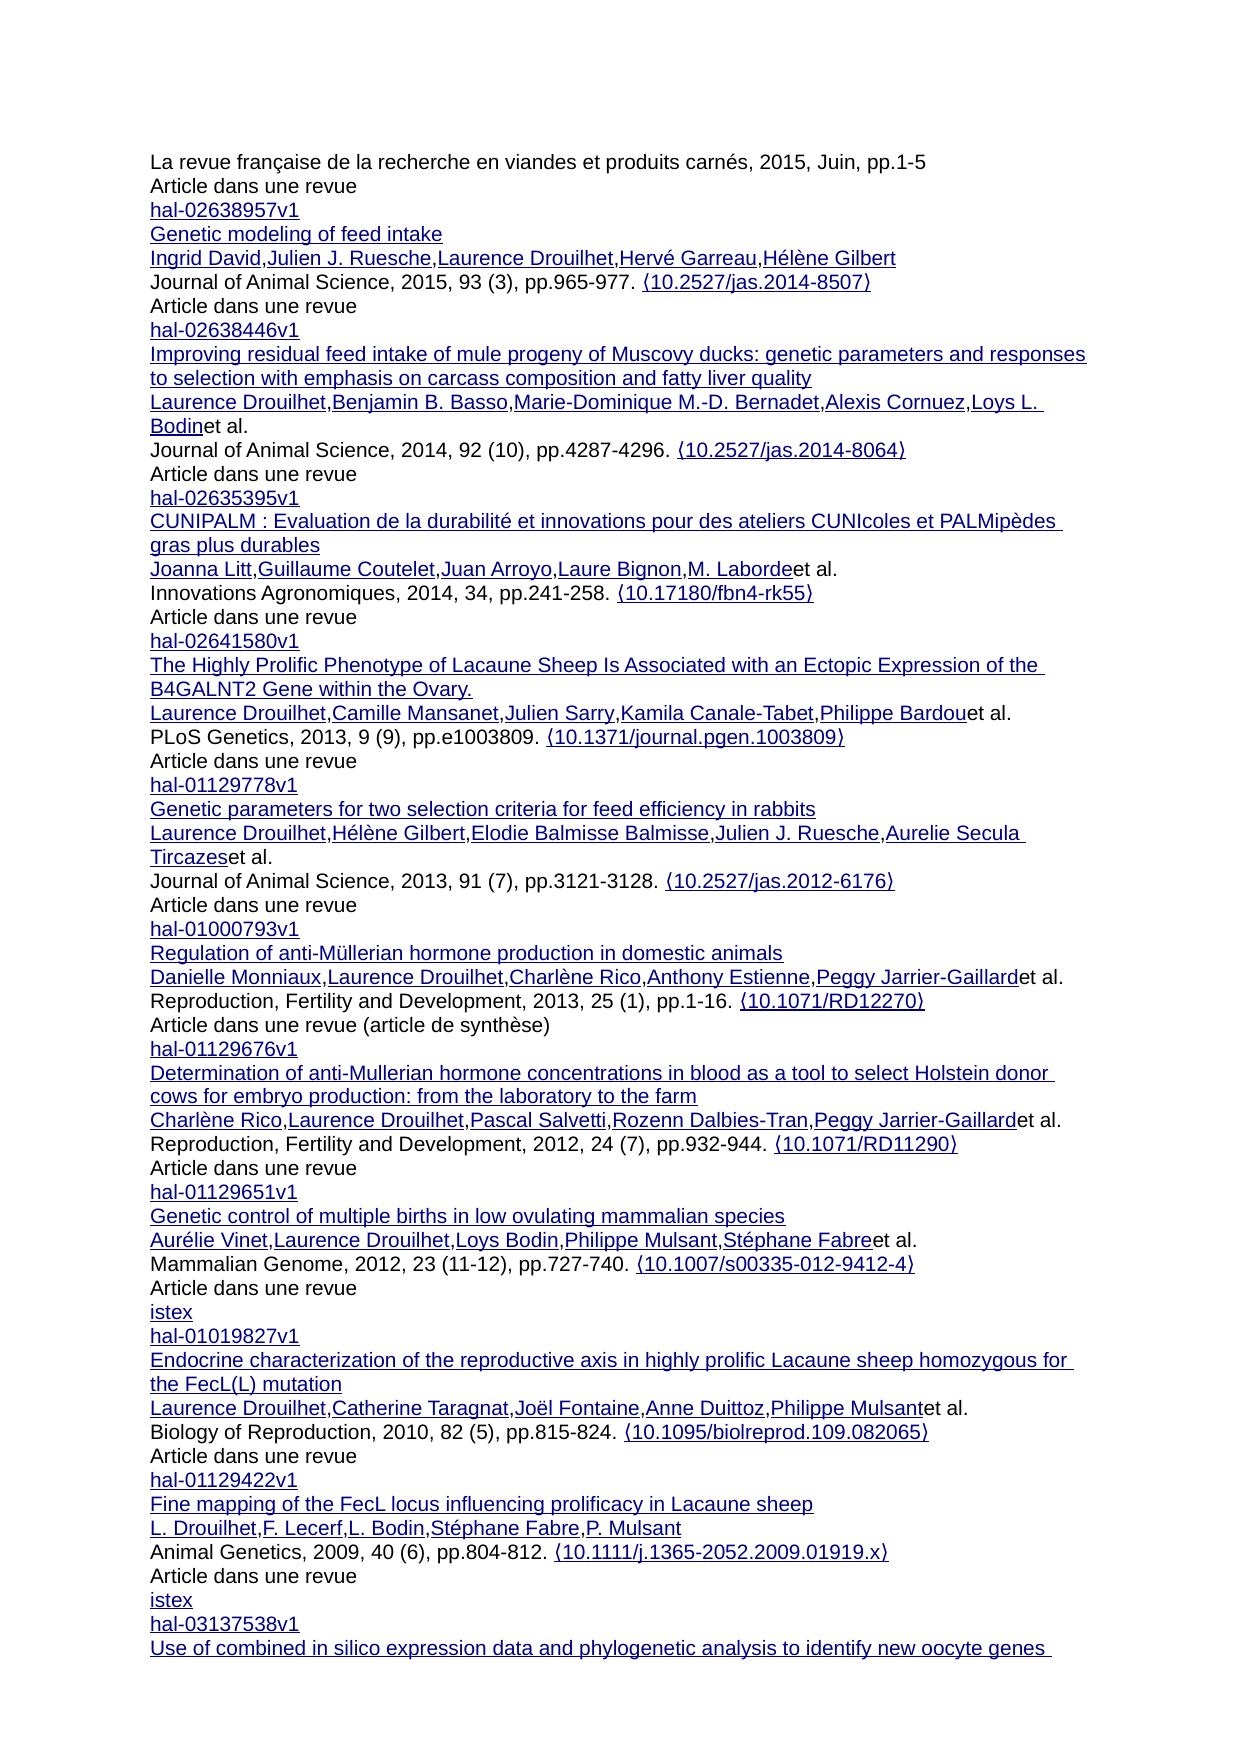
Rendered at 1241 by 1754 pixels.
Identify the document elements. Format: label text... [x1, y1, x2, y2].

table_cell The Highly Prolific Phenotype of Lacaune Sheep Is Associated with an Ectopic Expression of the B4GALNT2 Gene within the Ovary. Laurence Drouilhet,Camille Mansanet,Julien Sarry,Kamila Canale-Tabet,Philippe Bardouet al. PLoS Genetics, 2013, 9 (9), pp.e1003809. ⟨10.1371/journal.pgen.1003809⟩ Article dans une revue hal-01129778v1 [150, 653, 1090, 797]
table_cell CUNIPALM : Evaluation de la durabilité et innovations pour des ateliers CUNIcoles et PALMipèdes gras plus durables Joanna Litt,Guillaume Coutelet,Juan Arroyo,Laure Bignon,M. Labordeet al. Innovations Agronomiques, 2014, 34, pp.241-258. ⟨10.17180/fbn4-rk55⟩ Article dans une revue hal-02641580v1 [150, 509, 1090, 653]
table_cell Genetic modeling of feed intake Ingrid David,Julien J. Ruesche,Laurence Drouilhet,Hervé Garreau,Hélène Gilbert Journal of Animal Science, 2015, 93 (3), pp.965-977. ⟨10.2527/jas.2014-8507⟩ Article dans une revue hal-02638446v1 [150, 222, 1090, 342]
table_cell Endocrine characterization of the reproductive axis in highly prolific Lacaune sheep homozygous for the FecL(L) mutation Laurence Drouilhet,Catherine Taragnat,Joël Fontaine,Anne Duittoz,Philippe Mulsantet al. Biology of Reproduction, 2010, 82 (5), pp.815-824. ⟨10.1095/biolreprod.109.082065⟩ Article dans une revue hal-01129422v1 [150, 1348, 1090, 1492]
table_cell Determination of anti-Mullerian hormone concentrations in blood as a tool to select Holstein donor cows for embryo production: from the laboratory to the farm Charlène Rico,Laurence Drouilhet,Pascal Salvetti,Rozenn Dalbies-Tran,Peggy Jarrier-Gaillardet al. Reproduction, Fertility and Development, 2012, 24 (7), pp.932-944. ⟨10.1071/RD11290⟩ Article dans une revue hal-01129651v1 [150, 1060, 1090, 1204]
table_cell Genetic parameters for two selection criteria for feed efficiency in rabbits Laurence Drouilhet,Hélène Gilbert,Elodie Balmisse Balmisse,Julien J. Ruesche,Aurelie Secula Tircazeset al. Journal of Animal Science, 2013, 91 (7), pp.3121-3128. ⟨10.2527/jas.2012-6176⟩ Article dans une revue hal-01000793v1 [150, 797, 1090, 941]
table_cell Fine mapping of the FecL locus influencing prolificacy in Lacaune sheep L. Drouilhet,F. Lecerf,L. Bodin,Stéphane Fabre,P. Mulsant Animal Genetics, 2009, 40 (6), pp.804-812. ⟨10.1111/j.1365-2052.2009.01919.x⟩ Article dans une revue istex hal-03137538v1 [150, 1492, 1090, 1635]
table_cell Use of combined in silico expression data and phylogenetic analysis to identify new oocyte genes [150, 1635, 1090, 1659]
table_cell Genetic control of multiple births in low ovulating mammalian species Aurélie Vinet,Laurence Drouilhet,Loys Bodin,Philippe Mulsant,Stéphane Fabreet al. Mammalian Genome, 2012, 23 (11-12), pp.727-740. ⟨10.1007/s00335-012-9412-4⟩ Article dans une revue istex hal-01019827v1 [150, 1204, 1090, 1348]
table_cell Regulation of anti-Müllerian hormone production in domestic animals Danielle Monniaux,Laurence Drouilhet,Charlène Rico,Anthony Estienne,Peggy Jarrier-Gaillardet al. Reproduction, Fertility and Development, 2013, 25 (1), pp.1-16. ⟨10.1071/RD12270⟩ Article dans une revue (article de synthèse) hal-01129676v1 [150, 941, 1090, 1060]
table_cell La revue française de la recherche en viandes et produits carnés, 2015, Juin, pp.1-5 Article dans une revue hal-02638957v1 [150, 150, 1090, 222]
table_cell Improving residual feed intake of mule progeny of Muscovy ducks: genetic parameters and responses to selection with emphasis on carcass composition and fatty liver quality Laurence Drouilhet,Benjamin B. Basso,Marie-Dominique M.-D. Bernadet,Alexis Cornuez,Loys L. Bodinet al. Journal of Animal Science, 2014, 92 (10), pp.4287-4296. ⟨10.2527/jas.2014-8064⟩ Article dans une revue hal-02635395v1 [150, 342, 1090, 509]
